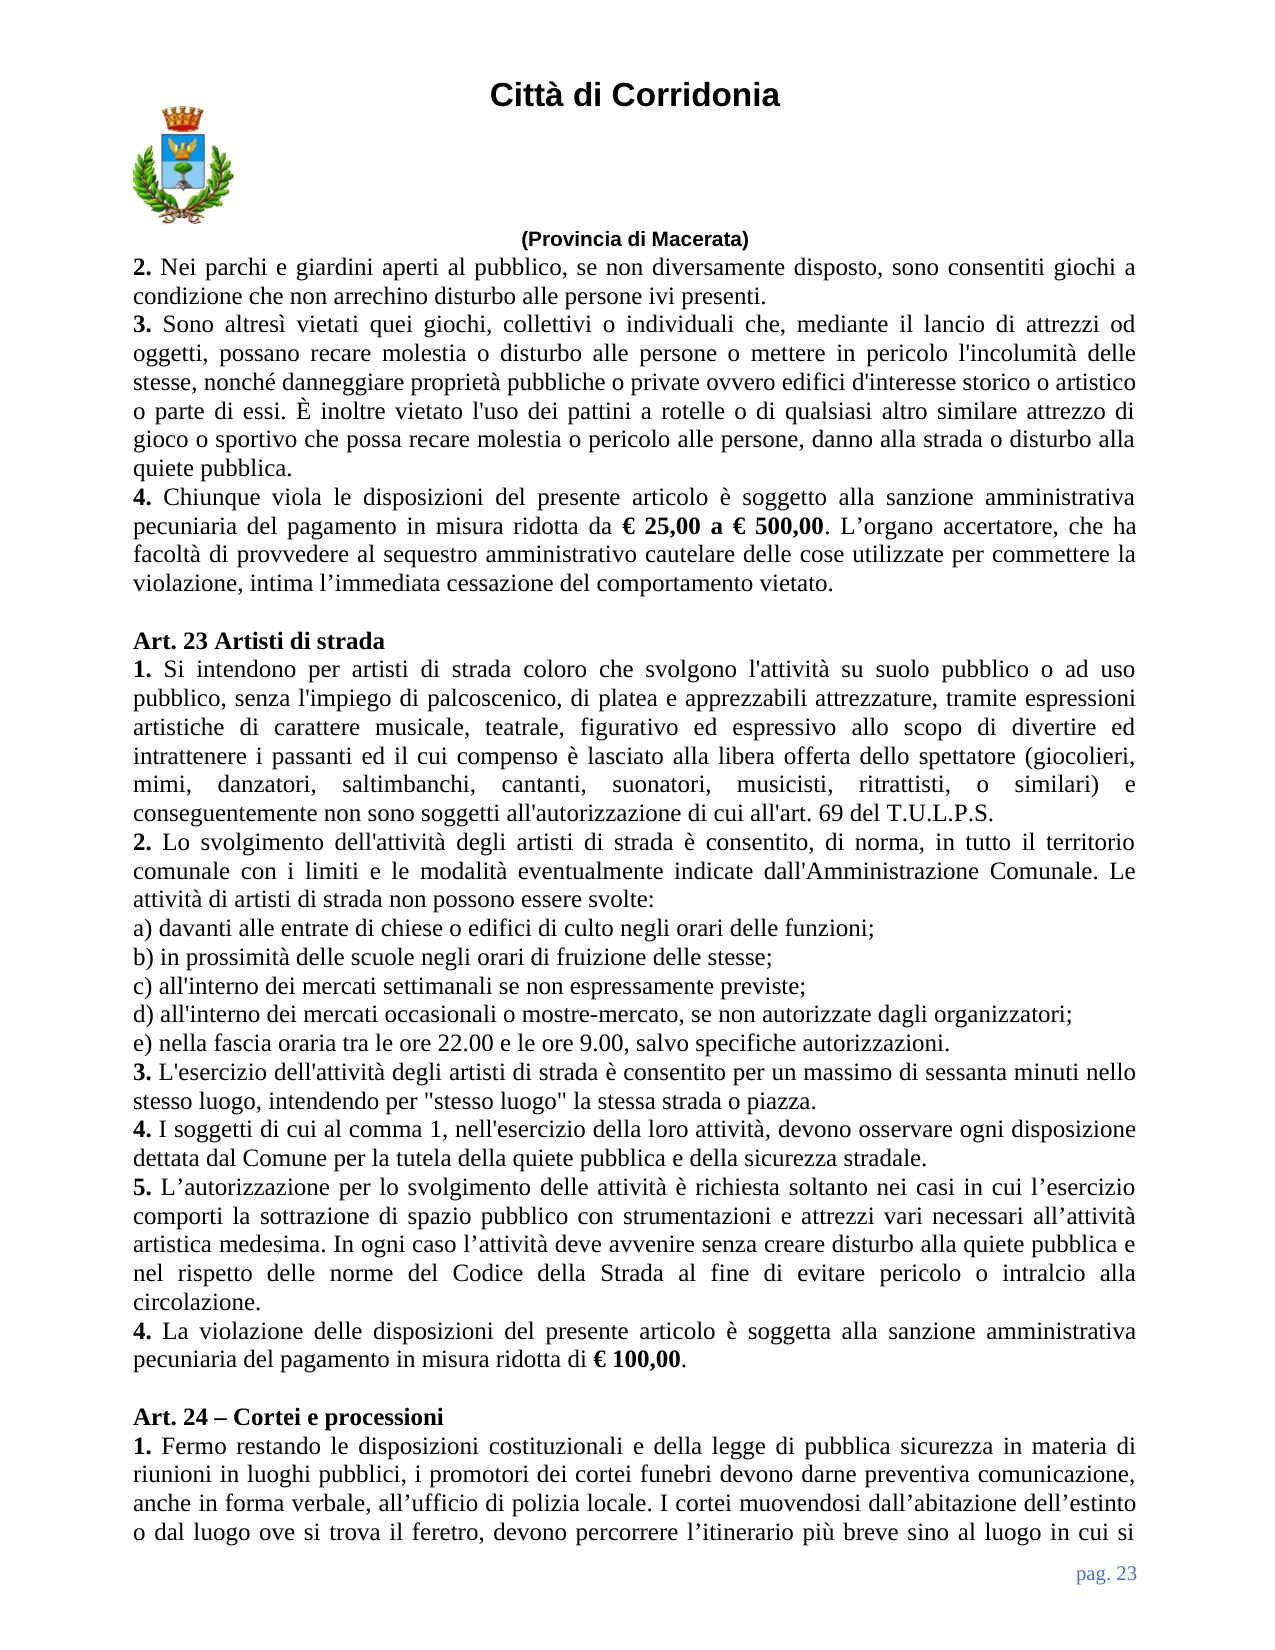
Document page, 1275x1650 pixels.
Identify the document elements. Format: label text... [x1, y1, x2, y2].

text c) all'interno dei mercati settimanali se non espressamente previste; [133, 971, 1137, 999]
text d) all'interno dei mercati occasionali o mostre-mercato, se non autorizzate dagli organizzatori; [133, 999, 1137, 1028]
text Art. 23 Artisti di strada [133, 626, 1137, 654]
text 4. I soggetti di cui al comma 1, nell'esercizio della loro attività, devono osservare ogni disposizione dettata dal Comune per la tutela della quiete pubblica e della sicurezza stradale. [133, 1114, 1137, 1172]
text 3. Sono altresì vietati quei giochi, collettivi o individuali che, mediante il lancio di attrezzi od oggetti, possano recare molestia o disturbo alle persone o mettere in pericolo l'incolumità delle stesse, nonché danneggiare proprietà pubbliche o private ovvero edifici d'interesse storico o artistico o parte di essi. È inoltre vietato l'uso dei pattini a rotelle o di qualsiasi altro similare attrezzo di gioco o sportivo che possa recare molestia o pericolo alle persone, danno alla strada o disturbo alla quiete pubblica. [133, 309, 1137, 482]
text 4. La violazione delle disposizioni del presente articolo è soggetta alla sanzione amministrativa pecuniaria del pagamento in misura ridotta di € 100,00. [133, 1316, 1137, 1373]
text b) in prossimità delle scuole negli orari di fruizione delle stesse; [133, 942, 1137, 971]
text 2. Nei parchi e giardini aperti al pubblico, se non diversamente disposto, sono consentiti giochi a condizione che non arrechino disturbo alle persone ivi presenti. [133, 252, 1137, 309]
text 5. L’autorizzazione per lo svolgimento delle attività è richiesta soltanto nei casi in cui l’esercizio comporti la sottrazione di spazio pubblico con strumentazioni e attrezzi vari necessari all’attività artistica medesima. In ogni caso l’attività deve avvenire senza creare disturbo alla quiete pubblica e nel rispetto delle norme del Codice della Strada al fine di evitare pericolo o intralcio alla circolazione. [133, 1172, 1137, 1316]
text Art. 24 – Cortei e processioni [133, 1402, 1137, 1431]
text e) nella fascia oraria tra le ore 22.00 e le ore 9.00, salvo specifiche autorizzazioni. [133, 1028, 1137, 1057]
text 4. Chiunque viola le disposizioni del presente articolo è soggetto alla sanzione amministrativa pecuniaria del pagamento in misura ridotta da € 25,00 a € 500,00. L’organo accertatore, che ha facoltà di provvedere al sequestro amministrativo cautelare delle cose utilizzate per commettere la violazione, intima l’immediata cessazione del comportamento vietato. [133, 482, 1137, 597]
text 2. Lo svolgimento dell'attività degli artisti di strada è consentito, di norma, in tutto il territorio comunale con i limiti e le modalità eventualmente indicate dall'Amministrazione Comunale. Le attività di artisti di strada non possono essere svolte: [133, 827, 1137, 913]
text 1. Fermo restando le disposizioni costituzionali e della legge di pubblica sicurezza in materia di riunioni in luoghi pubblici, i promotori dei cortei funebri devono darne preventiva comunicazione, anche in forma verbale, all’ufficio di polizia locale. I cortei muovendosi dall’abitazione dell’estinto o dal luogo ove si trova il feretro, devono percorrere l’itinerario più breve sino al luogo in cui si [133, 1431, 1137, 1546]
text 1. Si intendono per artisti di strada coloro che svolgono l'attività su suolo pubblico o ad uso pubblico, senza l'impiego di palcoscenico, di platea e apprezzabili attrezzature, tramite espressioni artistiche di carattere musicale, teatrale, figurativo ed espressivo allo scopo di divertire ed intrattenere i passanti ed il cui compenso è lasciato alla libera offerta dello spettatore (giocolieri, mimi, danzatori, saltimbanchi, cantanti, suonatori, musicisti, ritrattisti, o similari) e conseguentemente non sono soggetti all'autorizzazione di cui all'art. 69 del T.U.L.P.S. [133, 654, 1137, 827]
text a) davanti alle entrate di chiese o edifici di culto negli orari delle funzioni; [133, 913, 1137, 942]
text 3. L'esercizio dell'attività degli artisti di strada è consentito per un massimo di sessanta minuti nello stesso luogo, intendendo per "stesso luogo" la stessa strada o piazza. [133, 1057, 1137, 1114]
